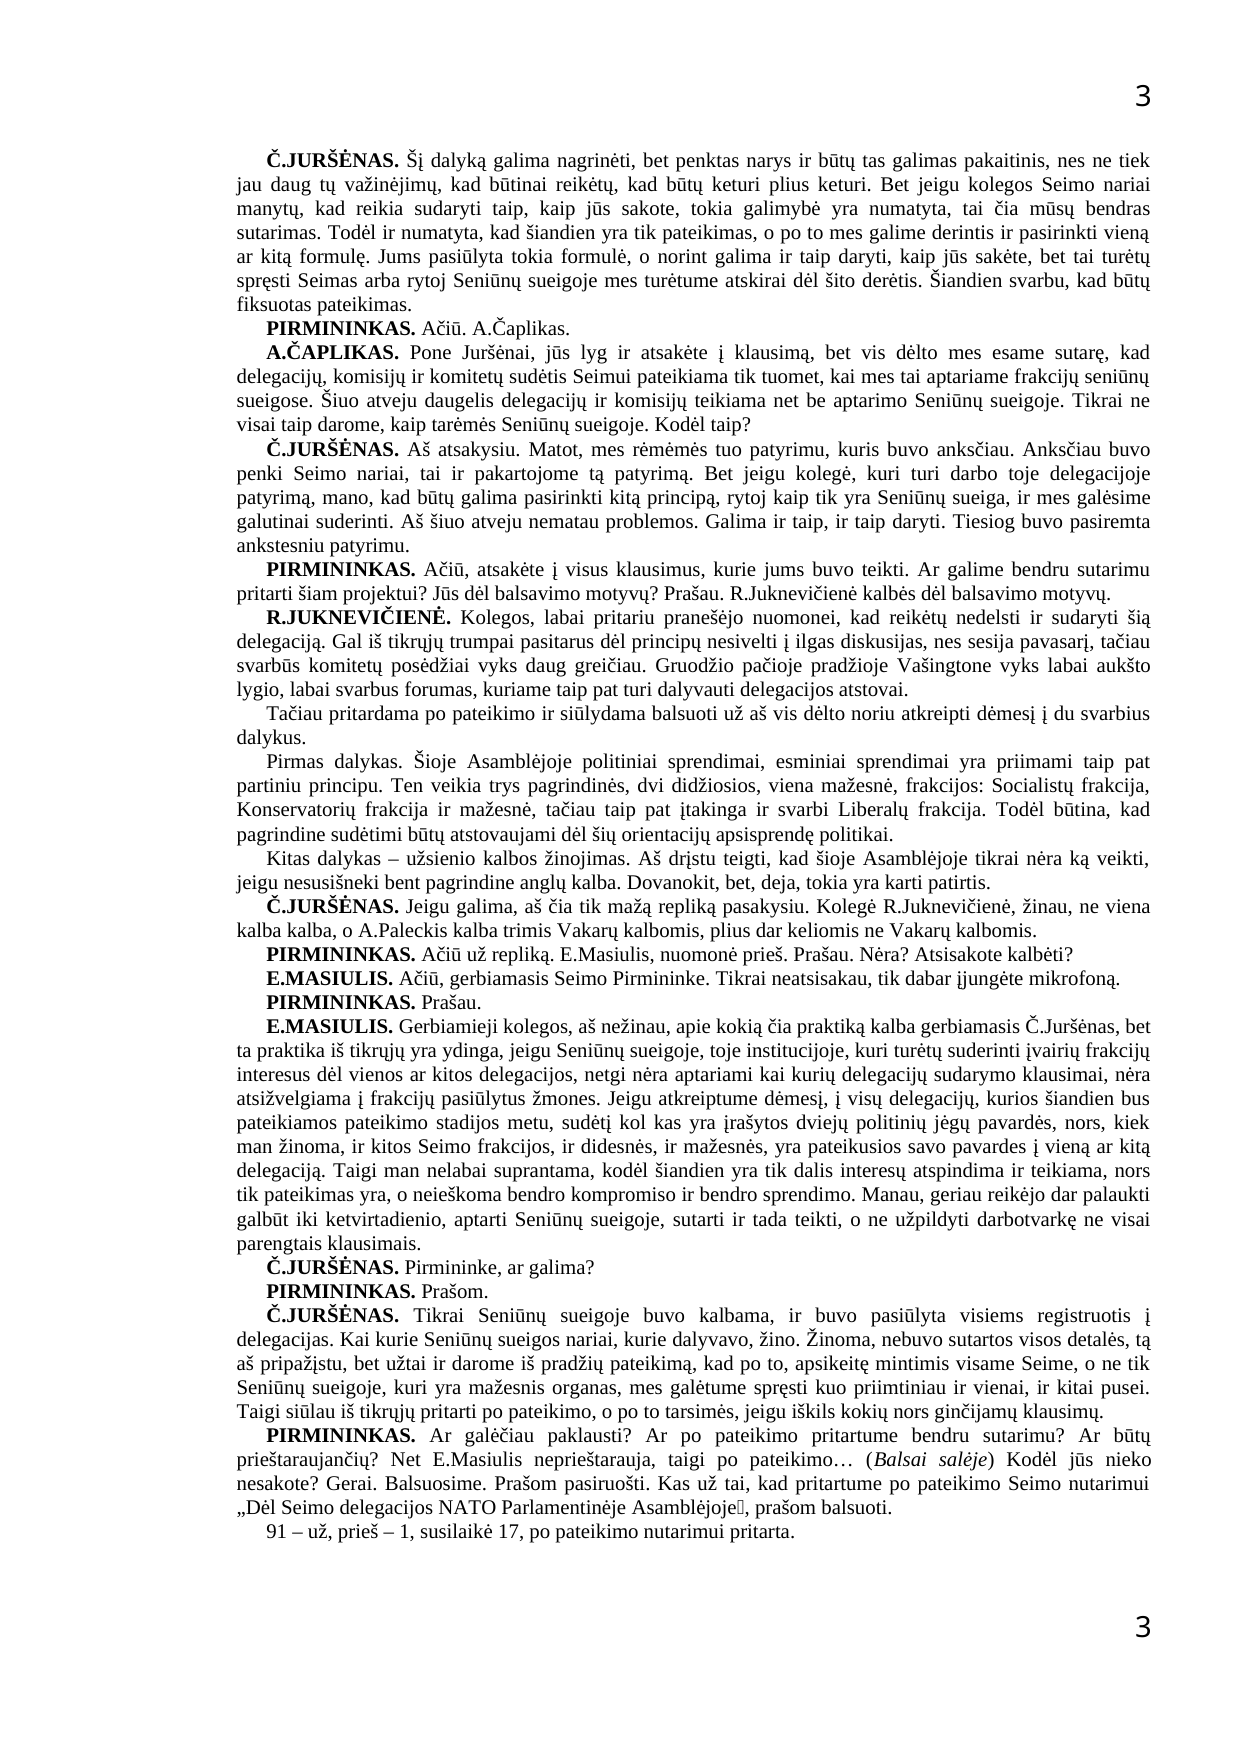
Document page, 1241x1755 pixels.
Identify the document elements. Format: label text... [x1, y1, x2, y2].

text PIRMININKAS. Ačiū, atsakėte į visus klausimus, kurie jums buvo teikti. Ar galime bendru sutarimu pritarti šiam projektui? Jūs dėl balsavimo motyvų? Prašau. R.Juknevičienė kalbės dėl balsavimo motyvų. [236, 557, 1152, 605]
text A.ČAPLIKAS. Pone Juršėnai, jūs lyg ir atsakėte į klausimą, bet vis dėlto mes esame sutarę, kad delegacijų, komisijų ir komitetų sudėtis Seimui pateikiama tik tuomet, kai mes tai aptariame frakcijų seniūnų sueigose. Šiuo atveju daugelis delegacijų ir komisijų teikiama net be aptarimo Seniūnų sueigoje. Tikrai ne visai taip darome, kaip tarėmės Seniūnų sueigoje. Kodėl taip? [236, 340, 1152, 436]
text Č.JURŠĖNAS. Tikrai Seniūnų sueigoje buvo kalbama, ir buvo pasiūlyta visiems registruotis į delegacijas. Kai kurie Seniūnų sueigos nariai, kurie dalyvavo, žino. Žinoma, nebuvo sutartos visos detalės, tą aš pripažįstu, bet užtai ir darome iš pradžių pateikimą, kad po to, apsikeitę mintimis visame Seime, o ne tik Seniūnų sueigoje, kuri yra mažesnis organas, mes galėtume spręsti kuo priimtiniau ir vienai, ir kitai pusei. Taigi siūlau iš tikrųjų pritarti po pateikimo, o po to tarsimės, jeigu iškils kokių nors ginčijamų klausimų. [236, 1303, 1152, 1423]
text Č.JURŠĖNAS. Šį dalyką galima nagrinėti, bet penktas narys ir būtų tas galimas pakaitinis, nes ne tiek jau daug tų važinėjimų, kad būtinai reikėtų, kad būtų keturi plius keturi. Bet jeigu kolegos Seimo nariai manytų, kad reikia sudaryti taip, kaip jūs sakote, tokia galimybė yra numatyta, tai čia mūsų bendras sutarimas. Todėl ir numatyta, kad šiandien yra tik pateikimas, o po to mes galime derintis ir pasirinkti vieną ar kitą formulę. Jums pasiūlyta tokia formulė, o norint galima ir taip daryti, kaip jūs sakėte, bet tai turėtų spręsti Seimas arba rytoj Seniūnų sueigoje mes turėtume atskirai dėl šito derėtis. Šiandien svarbu, kad būtų fiksuotas pateikimas. [236, 148, 1152, 316]
text R.JUKNEVIČIENĖ. Kolegos, labai pritariu pranešėjo nuomonei, kad reikėtų nedelsti ir sudaryti šią delegaciją. Gal iš tikrųjų trumpai pasitarus dėl principų nesivelti į ilgas diskusijas, nes sesija pavasarį, tačiau svarbūs komitetų posėdžiai vyks daug greičiau. Gruodžio pačioje pradžioje Vašingtone vyks labai aukšto lygio, labai svarbus forumas, kuriame taip pat turi dalyvauti delegacijos atstovai. [236, 605, 1152, 701]
text PIRMININKAS. Prašau. [236, 990, 1152, 1014]
text E.MASIULIS. Gerbiamieji kolegos, aš nežinau, apie kokią čia praktiką kalba gerbiamasis Č.Juršėnas, bet ta praktika iš tikrųjų yra ydinga, jeigu Seniūnų sueigoje, toje institucijoje, kuri turėtų suderinti įvairių frakcijų interesus dėl vienos ar kitos delegacijos, netgi nėra aptariami kai kurių delegacijų sudarymo klausimai, nėra atsižvelgiama į frakcijų pasiūlytus žmones. Jeigu atkreiptume dėmesį, į visų delegacijų, kurios šiandien bus pateikiamos pateikimo stadijos metu, sudėtį kol kas yra įrašytos dviejų politinių jėgų pavardės, nors, kiek man žinoma, ir kitos Seimo frakcijos, ir didesnės, ir mažesnės, yra pateikusios savo pavardes į vieną ar kitą delegaciją. Taigi man nelabai suprantama, kodėl šiandien yra tik dalis interesų atspindima ir teikiama, nors tik pateikimas yra, o neieškoma bendro kompromiso ir bendro sprendimo. Manau, geriau reikėjo dar palaukti galbūt iki ketvirtadienio, aptarti Seniūnų sueigoje, sutarti ir tada teikti, o ne užpildyti darbotvarkę ne visai parengtais klausimais. [236, 1014, 1152, 1254]
text 91 – už, prieš – 1, susilaikė 17, po pateikimo nutarimui pritarta. [236, 1519, 1152, 1543]
text PIRMININKAS. Ačiū už repliką. E.Masiulis, nuomonė prieš. Prašau. Nėra? Atsisakote kalbėti? [236, 942, 1152, 966]
text Pirmas dalykas. Šioje Asamblėjoje politiniai sprendimai, esminiai sprendimai yra priimami taip pat partiniu principu. Ten veikia trys pagrindinės, dvi didžiosios, viena mažesnė, frakcijos: Socialistų frakcija, Konservatorių frakcija ir mažesnė, tačiau taip pat įtakinga ir svarbi Liberalų frakcija. Todėl būtina, kad pagrindine sudėtimi būtų atstovaujami dėl šių orientacijų apsisprendę politikai. [236, 749, 1152, 846]
text E.MASIULIS. Ačiū, gerbiamasis Seimo Pirmininke. Tikrai neatsisakau, tik dabar įjungėte mikrofoną. [236, 966, 1152, 990]
text Tačiau pritardama po pateikimo ir siūlydama balsuoti už aš vis dėlto noriu atkreipti dėmesį į du svarbius dalykus. [236, 701, 1152, 749]
text PIRMININKAS. Ačiū. A.Čaplikas. [236, 316, 1152, 340]
text Č.JURŠĖNAS. Jeigu galima, aš čia tik mažą repliką pasakysiu. Kolegė R.Juknevičienė, žinau, ne viena kalba kalba, o A.Paleckis kalba trimis Vakarų kalbomis, plius dar keliomis ne Vakarų kalbomis. [236, 894, 1152, 942]
text Kitas dalykas – užsienio kalbos žinojimas. Aš drįstu teigti, kad šioje Asamblėjoje tikrai nėra ką veikti, jeigu nesusišneki bent pagrindine anglų kalba. Dovanokit, bet, deja, tokia yra karti patirtis. [236, 846, 1152, 894]
text PIRMININKAS. Prašom. [236, 1279, 1152, 1303]
text Č.JURŠĖNAS. Pirmininke, ar galima? [236, 1254, 1152, 1279]
text Č.JURŠĖNAS. Aš atsakysiu. Matot, mes rėmėmės tuo patyrimu, kuris buvo anksčiau. Anksčiau buvo penki Seimo nariai, tai ir pakartojome tą patyrimą. Bet jeigu kolegė, kuri turi darbo toje delegacijoje patyrimą, mano, kad būtų galima pasirinkti kitą principą, rytoj kaip tik yra Seniūnų sueiga, ir mes galėsime galutinai suderinti. Aš šiuo atveju nematau problemos. Galima ir taip, ir taip daryti. Tiesiog buvo pasiremta ankstesniu patyrimu. [236, 436, 1152, 557]
text PIRMININKAS. Ar galėčiau paklausti? Ar po pateikimo pritartume bendru sutarimu? Ar būtų prieštaraujančių? Net E.Masiulis neprieštarauja, taigi po pateikimo… (Balsai salėje) Kodėl jūs nieko nesakote? Gerai. Balsuosime. Prašom pasiruošti. Kas už tai, kad pritartume po pateikimo Seimo nutarimui „Dėl Seimo delegacijos NATO Parlamentinėje Asamblėjoje, prašom balsuoti. [236, 1423, 1152, 1519]
